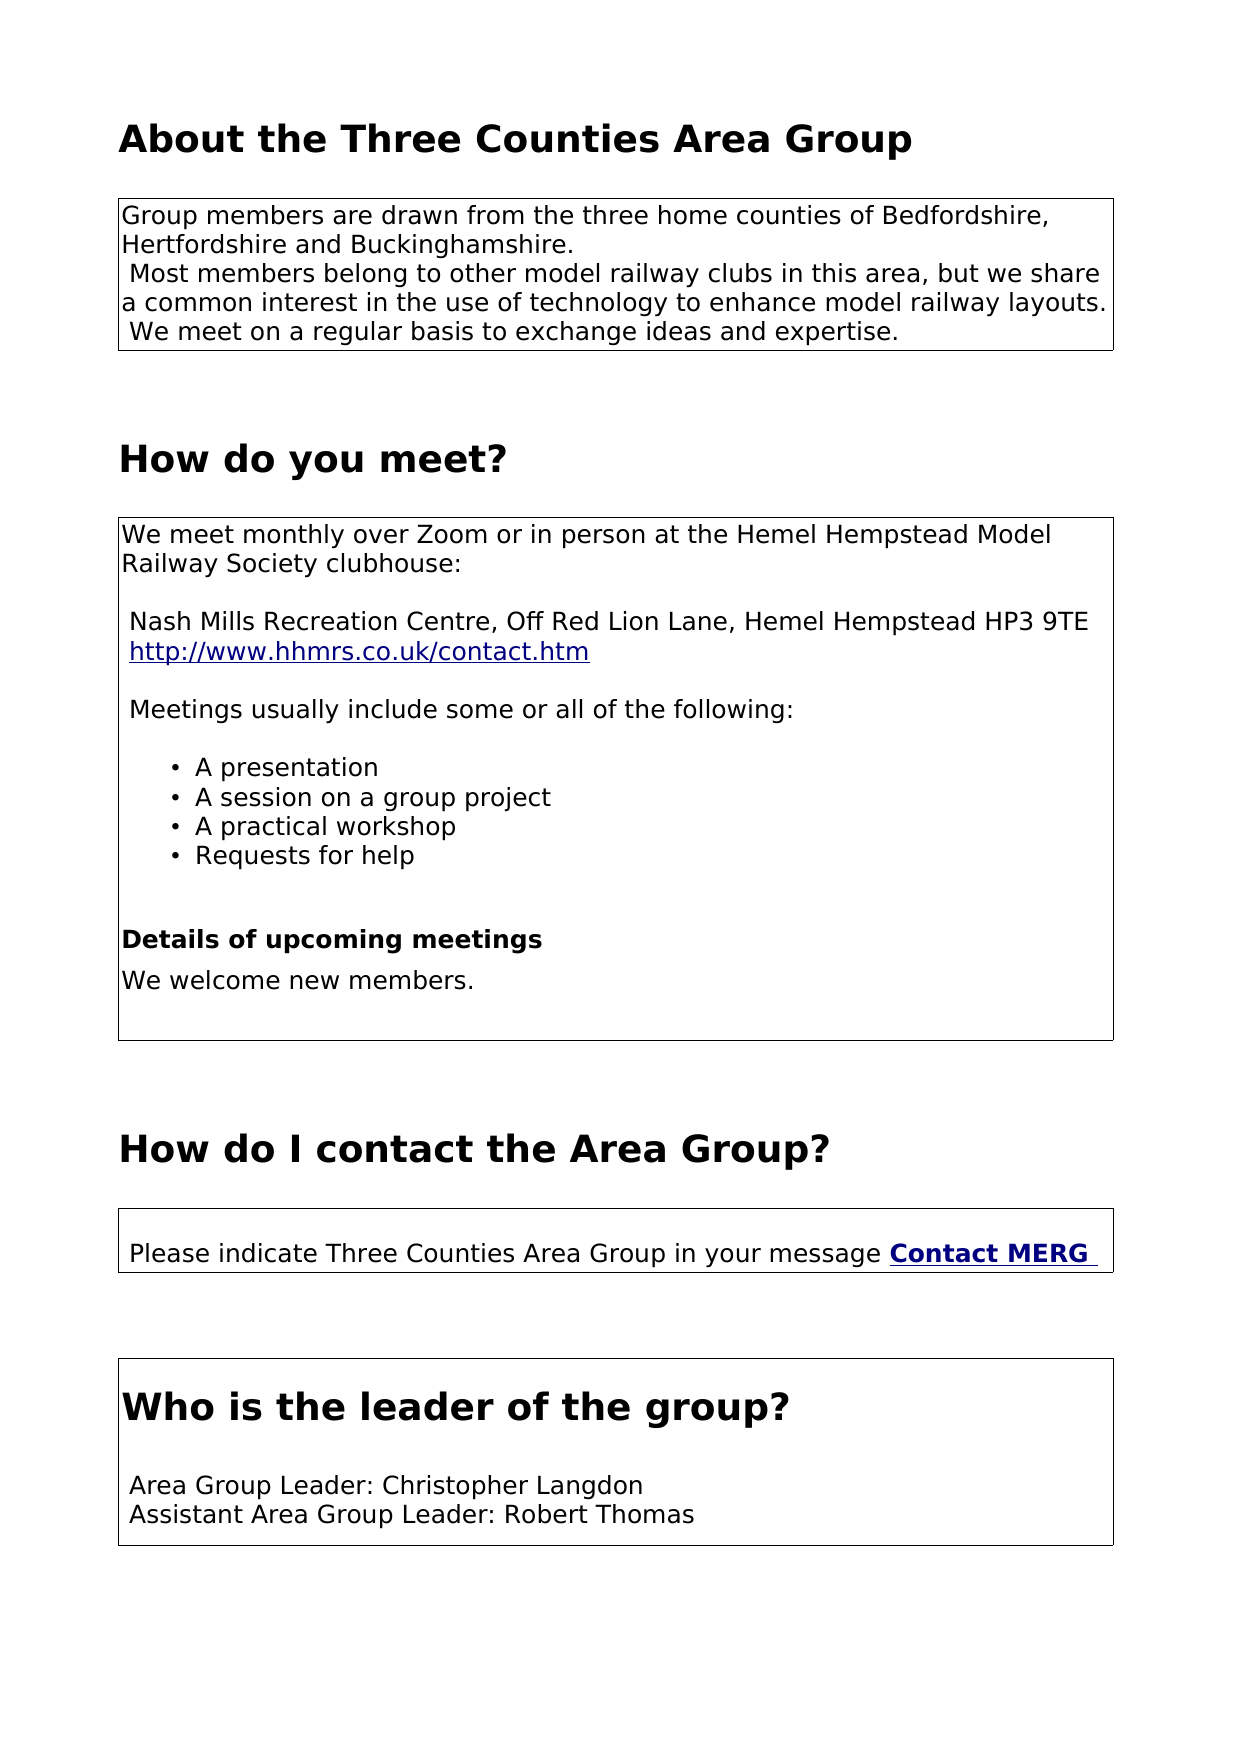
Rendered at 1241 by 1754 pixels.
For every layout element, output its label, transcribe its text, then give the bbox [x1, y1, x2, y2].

table_header Group members are drawn from the three home counties of Bedfordshire, Hertfordshire and Buckinghamshire. Most members belong to other model railway clubs in this area, but we share a common interest in the use of technology to enhance model railway layouts. We meet on a regular basis to exchange ideas and expertise. [119, 199, 1113, 350]
table_header Please indicate Three Counties Area Group in your message Contact MERG [119, 1209, 1113, 1272]
subtitle How do you meet? [118, 437, 1122, 481]
table_header We meet monthly over Zoom or in person at the Hemel Hempstead Model Railway Society clubhouse: Nash Mills Recreation Centre, Off Red Lion Lane, Hemel Hempstead HP3 9TE http://www.hhmrs.co.uk/contact.htm Meetings usually include some or all of the following: A presentation A session on a group project A practical workshop Requests for help Details of upcoming meetings We welcome new members. [119, 518, 1113, 1040]
table_header Who is the leader of the group? Area Group Leader: Christopher Langdon Assistant Area Group Leader: Robert Thomas [119, 1359, 1113, 1545]
subtitle About the Three Counties Area Group [118, 118, 1122, 162]
subtitle How do I contact the Area Group? [118, 1128, 1122, 1171]
